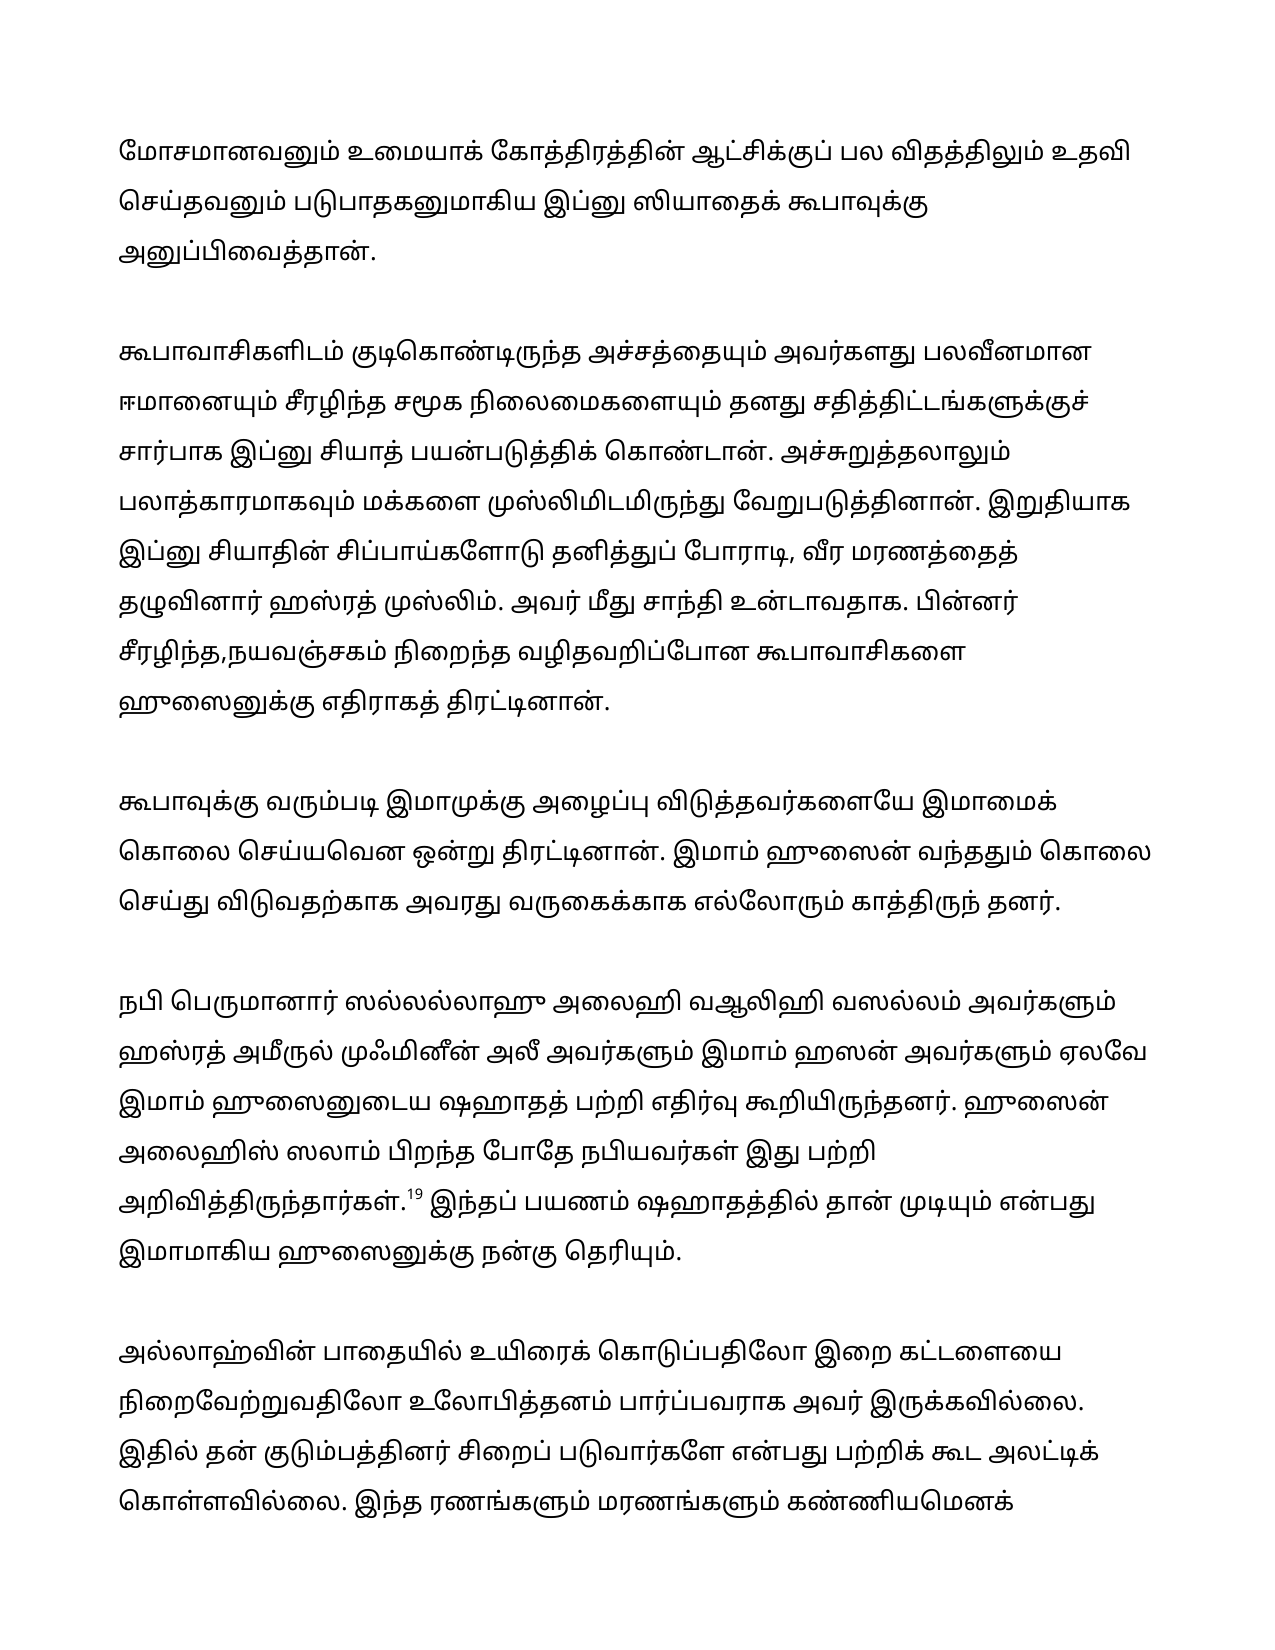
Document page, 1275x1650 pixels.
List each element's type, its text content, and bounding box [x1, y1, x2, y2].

text மோசமானவனும் உமையாக் கோத்திரத்தின் ஆட்சிக்குப் பல விதத்திலும் உதவி செய்தவனும் படுபாதகனுமாகிய இப்னு ஸியாதைக் கூபாவுக்கு அனுப்பிவைத்தான். கூபாவாசிகளிடம் குடிகொண்டிருந்த அச்சத்தையும் அவர்களது பலவீனமான ஈமானையும் சீரழிந்த சமூக நிலைமைகளையும் தனது சதித்திட்டங்களுக்குச் சார்பாக இப்னு சியாத் பயன்படுத்திக் கொண்டான். அச்சுறுத்தலாலும் பலாத்காரமாகவும் மக்களை முஸ்லிமிடமிருந்து வேறுபடுத்தினான். இறுதியாக இப்னு சியாதின் சிப்பாய்களோடு தனித்துப் போராடி, வீர மரணத்தைத் தழுவினார் ஹஸ்ரத் முஸ்லிம். அவர் மீது சாந்தி உன்டாவதாக. பின்னர் சீரழிந்த,நயவஞ்சகம் நிறைந்த வழிதவறிப்போன கூபாவாசிகளை ஹுஸைனுக்கு எதிராகத் திரட்டினான். கூபாவுக்கு வரும்படி இமாமுக்கு அழைப்பு விடுத்தவர்களையே இமாமைக் கொலை செய்யவென ஒன்று திரட்டினான். இமாம் ஹுஸைன் வந்ததும் கொலை செய்து விடுவதற்காக அவரது வருகைக்காக எல்லோரும் காத்திருந் தனர். நபி பெருமானார் ஸல்லல்லாஹு அலைஹி வஆலிஹி வஸல்லம் அவர்களும் ஹஸ்ரத் அமீருல் முஃமினீன் அலீ அவர்களும் இமாம் ஹஸன் அவர்களும் ஏலவே இமாம் ஹுஸைனுடைய ஷஹாதத் பற்றி எதிர்வு கூறியிருந்தனர். ஹுஸைன் அலைஹிஸ் ஸலாம் பிறந்த போதே நபியவர்கள் இது பற்றி அறிவித்திருந்தார்கள். இந்தப் பயணம் ஷஹாதத்தில் தான் முடியும் என்பது இமாமாகிய ஹுஸைனுக்கு நன்கு தெரியும். அல்லாஹ்வின் பாதையில் உயிரைக் கொடுப்பதிலோ இறை கட்டளையை நிறைவேற்றுவதிலோ உலோபித்தனம் பார்ப்பவராக அவர் இருக்கவில்லை. இதில் தன் குடும்பத்தினர் சிறைப் படுவார்களே என்பது பற்றிக் கூட அலட்டிக் கொள்ளவில்லை. இந்த ரணங்களும் மரணங்களும் கண்ணியமெனக் [118, 118, 1157, 1518]
